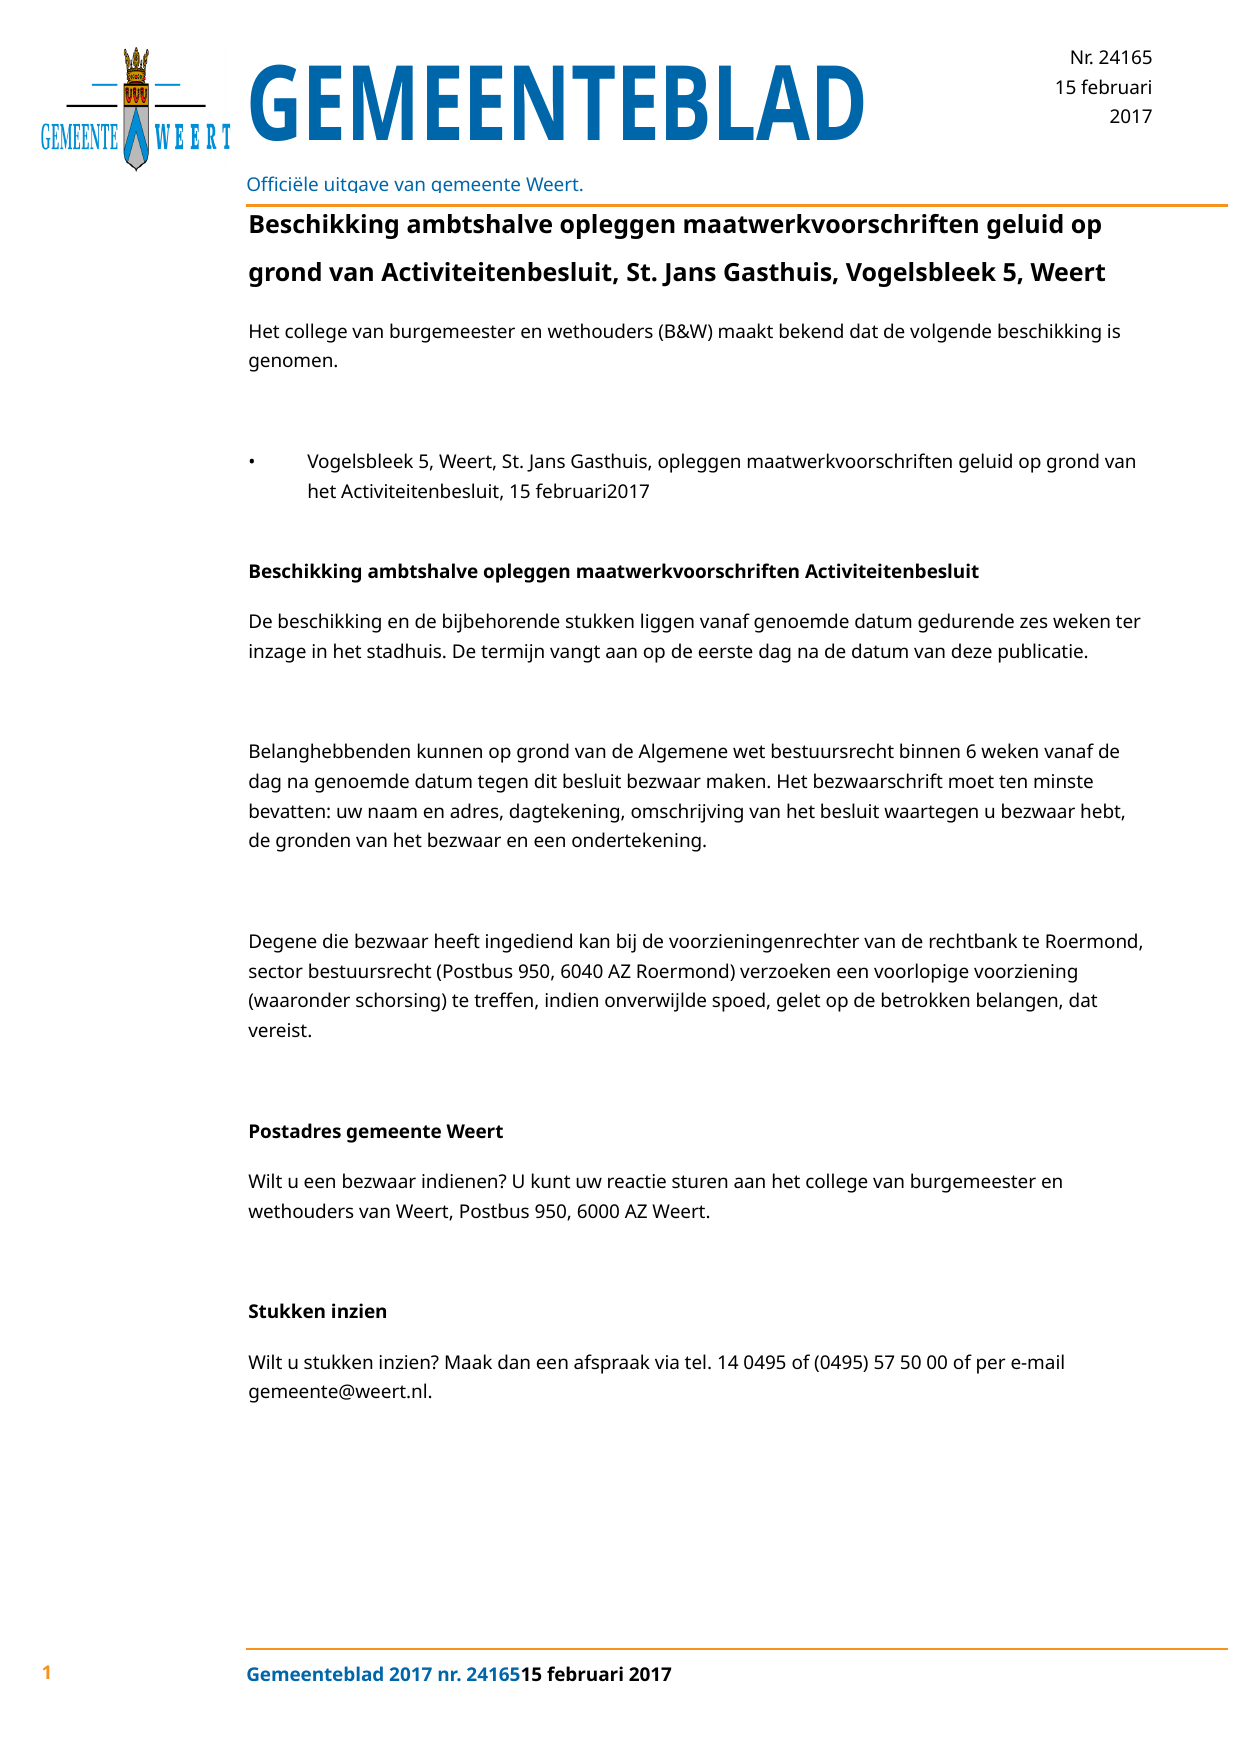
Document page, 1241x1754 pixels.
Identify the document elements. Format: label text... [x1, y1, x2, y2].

text De beschikking en de bijbehorende stukken liggen vanaf genoemde datum gedurende zes weken ter inzage in het stadhuis. De termijn vangt aan op de eerste dag na de datum van deze publicatie. [248, 608, 1152, 664]
text Beschikking ambtshalve opleggen maatwerkvoorschriften geluid op grond van Activiteitenbesluit, St. Jans Gasthuis, Vogelsbleek 5, Weert [248, 207, 1152, 288]
text Wilt u een bezwaar indienen? U kunt uw reactie sturen aan het college van burgemeester en wethouders van Weert, Postbus 950, 6000 AZ Weert. [248, 1168, 1152, 1224]
text Belanghebbenden kunnen op grond van de Algemene wet bestuursrecht binnen 6 weken vanaf de dag na genoemde datum tegen dit besluit bezwaar maken. Het bezwaarschrift moet ten minste bevatten: uw naam en adres, dagtekening, omschrijving van het besluit waartegen u bezwaar hebt, de gronden van het bezwaar en een ondertekening. [248, 739, 1152, 853]
text Het college van burgemeester en wethouders (B&W) maakt bekend dat de volgende beschikking is genomen. [248, 318, 1152, 373]
text Stukken inzien [248, 1299, 1152, 1324]
list Vogelsbleek 5, Weert, St. Jans Gasthuis, opleggen maatwerkvoorschriften geluid op grond van het Activiteitenbesluit, 15 februari2017 [248, 448, 1152, 504]
text Wilt u stukken inzien? Maak dan een afspraak via tel. 14 0495 of (0495) 57 50 00 of per e-mail gemeente@weert.nl. [248, 1349, 1152, 1404]
text Postadres gemeente Weert [248, 1118, 1152, 1144]
text Degene die bezwaar heeft ingediend kan bij de voorzieningenrechter van de rechtbank te Roermond, sector bestuursrecht (Postbus 950, 6040 AZ Roermond) verzoeken een voorlopige voorziening (waaronder schorsing) te treffen, indien onverwijlde spoed, gelet op de betrokken belangen, dat vereist. [248, 928, 1152, 1043]
picture [41, 47, 231, 172]
text Beschikking ambtshalve opleggen maatwerkvoorschriften Activiteitenbesluit [248, 558, 1152, 584]
